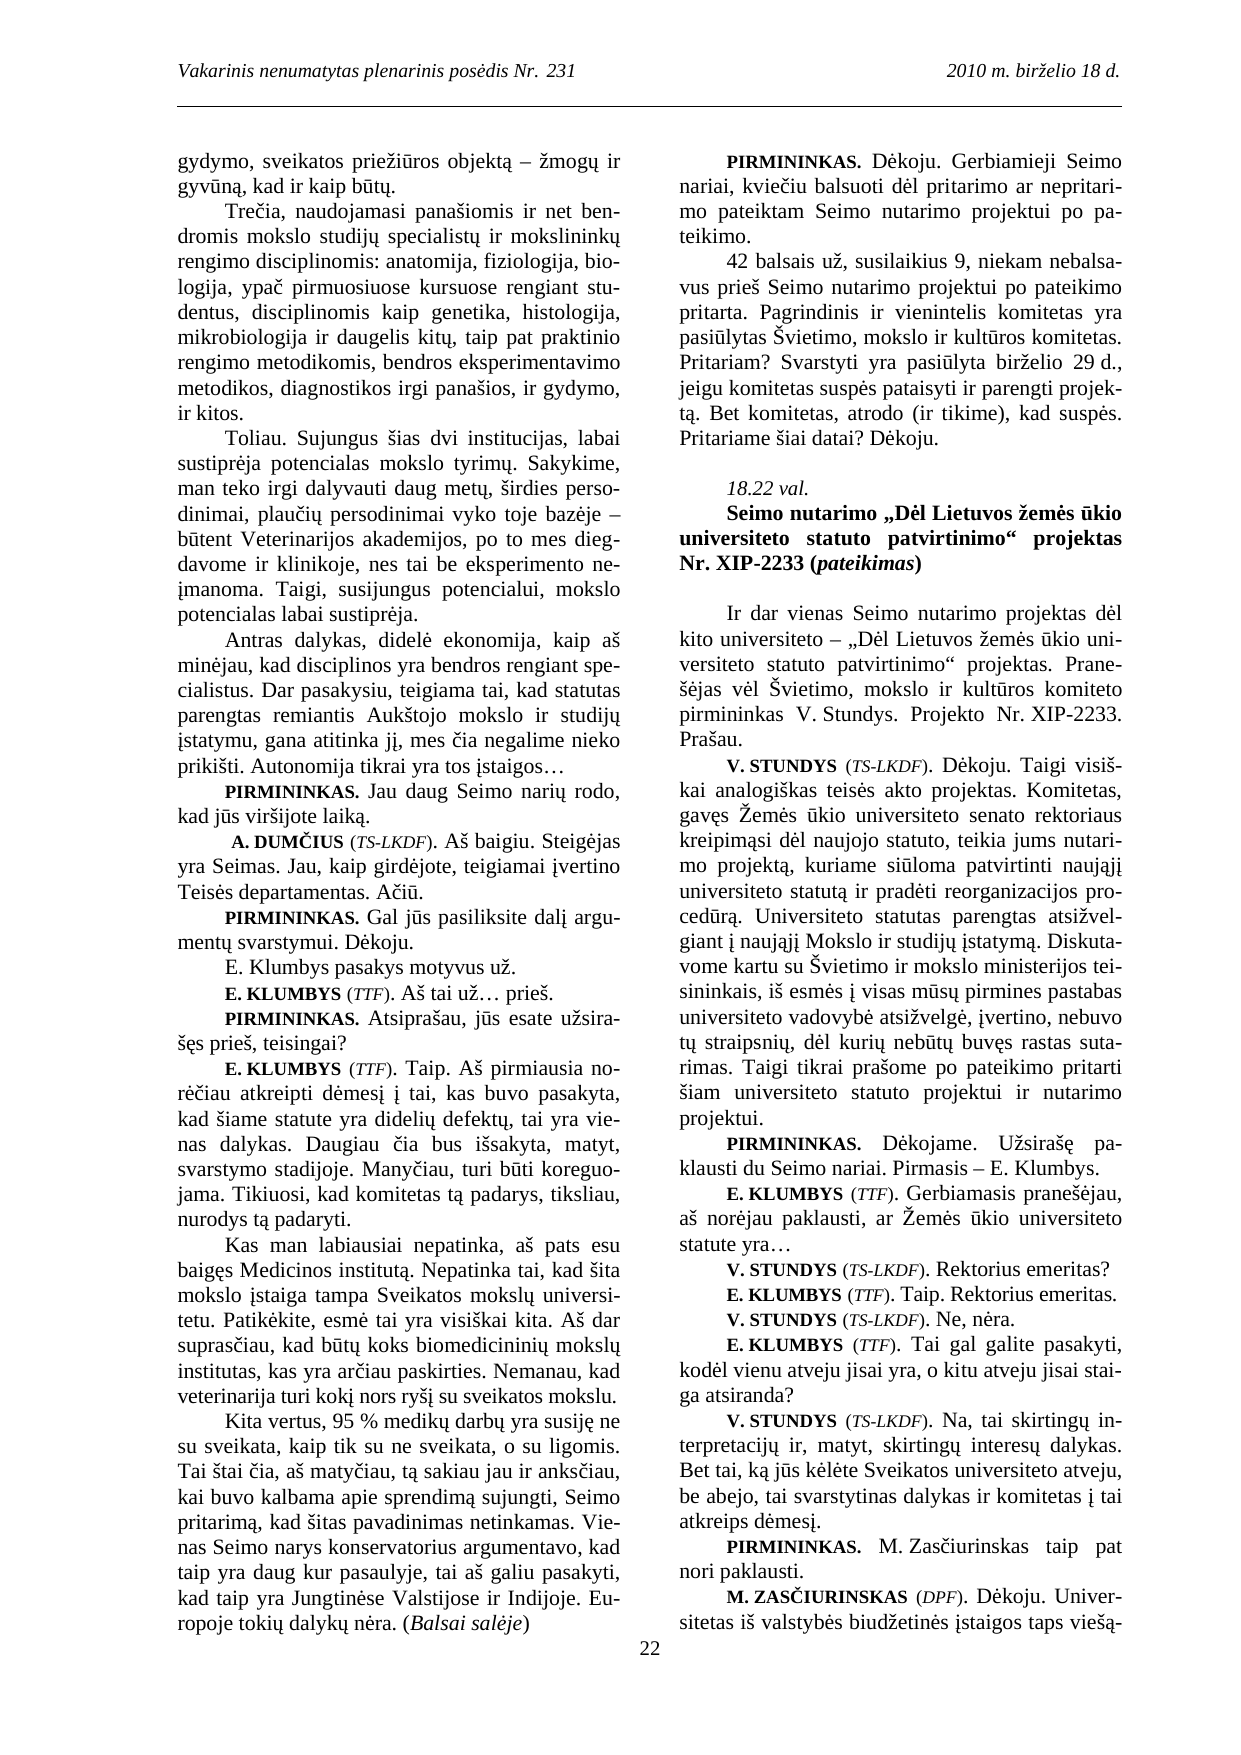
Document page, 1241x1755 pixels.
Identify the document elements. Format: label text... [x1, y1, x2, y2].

text V. STUNDYS (TS-LKDF). Na, tai skir­tin­gų in­ter­pre­ta­ci­jų ir, ma­tyt, skir­tin­gų in­te­re­sų da­ly­kas. Bet tai, ką jūs kė­lė­te Svei­ka­tos uni­ver­si­te­to at­ve­ju, be abe­jo, tai svars­ty­ti­nas da­ly­kas ir ko­mi­te­tas į tai at­kreips dė­me­sį. [679, 1407, 1122, 1533]
text E. Klum­bys pa­sa­kys mo­ty­vus už. [177, 954, 620, 979]
text Sei­mo nu­ta­ri­mo „Dėl Lie­tu­vos že­mės ūkio uni­ver­si­te­to sta­tu­to pa­tvir­ti­ni­mo“ pro­jek­tas Nr. XIP-2233 (pa­tei­ki­mas) [679, 499, 1122, 575]
text 18.22 val. [726, 475, 1122, 499]
text 42 bal­sais už, su­si­lai­kius 9, nie­kam ne­bal­sa­vus prieš Sei­mo nu­ta­ri­mo pro­jek­tui po pa­tei­ki­mo pri­tar­ta. Pa­grin­di­nis ir vie­nin­te­lis ko­mi­te­tas yra pa­siū­ly­tas Švie­ti­mo, moks­lo ir kul­tū­ros ko­mi­te­tas. Pri­ta­riam? Svars­ty­ti yra pa­siū­ly­ta bir­že­lio 29 d., jei­gu ko­mi­te­tas su­spės pa­tai­sy­ti ir pa­reng­ti pro­jek­tą. Bet ko­mi­te­tas, at­ro­do (ir ti­ki­me), kad su­spės. Pri­ta­ria­me šiai da­tai? Dė­ko­ju. [679, 248, 1122, 450]
text To­liau. Su­jun­gus šias dvi ins­ti­tu­ci­jas, la­bai su­stip­rė­ja po­ten­cia­las moks­lo ty­ri­mų. Sa­ky­ki­me, man te­ko ir­gi da­ly­vau­ti daug me­tų, šir­dies per­so­di­ni­mai, plau­čių per­so­di­ni­mai vy­ko to­je ba­zė­je – bū­tent Ve­te­ri­na­ri­jos aka­de­mi­jos, po to mes dieg­da­vo­me ir kli­ni­ko­je, nes tai be eks­pe­ri­men­to ne­įma­no­ma. Tai­gi, su­si­jun­gus po­ten­cia­lui, moks­lo po­ten­cia­las la­bai su­stip­rė­ja. [177, 425, 620, 627]
text E. KLUMBYS (TTF). Tai gal ga­li­te pa­sa­ky­ti, ko­dėl vie­nu at­ve­ju ji­sai yra, o ki­tu at­ve­ju ji­sai stai­ga at­si­ran­da? [679, 1331, 1122, 1407]
text PIRMININKAS. At­si­pra­šau, jūs esa­te už­si­ra­šęs prieš, tei­sin­gai? [177, 1005, 620, 1055]
text V. STUNDYS (TS-LKDF). Dė­ko­ju. Tai­gi vi­siš­kai ana­lo­giš­kas tei­sės ak­to pro­jek­tas. Ko­mi­te­tas, ga­vęs Že­mės ūkio uni­ver­si­te­to se­na­to rek­to­riaus krei­pi­mą­si dėl nau­jo­jo sta­tu­to, tei­kia jums nu­ta­ri­mo pro­jek­tą, ku­ria­me siū­lo­ma pa­tvir­tin­ti nau­ją­jį uni­ver­si­te­to sta­tu­tą ir pra­dė­ti re­or­ga­ni­za­ci­jos pro­ce­dū­rą. Uni­ver­si­te­to sta­tu­tas pa­reng­tas at­si­žvel­giant į nau­ją­jį Moks­lo ir stu­di­jų įsta­ty­mą. Dis­ku­ta­vo­me kar­tu su Švie­ti­mo ir moks­lo mi­nis­te­ri­jos tei­si­nin­kais, iš es­mės į vi­sas mū­sų pir­mi­nes pa­sta­bas uni­ver­si­te­to va­do­vy­bė at­si­žvel­gė, įver­ti­no, ne­bu­vo tų straips­nių, dėl ku­rių ne­bū­tų buvęs ras­tas su­ta­rimas. Tai­gi tik­rai pra­šo­me po pa­tei­ki­mo pri­tar­ti šiam uni­ver­si­te­to sta­tu­to pro­jek­tui ir nu­ta­ri­mo pro­jek­tui. [679, 752, 1122, 1130]
text E. KLUMBYS (TTF). Taip. Aš pir­miau­sia no­rė­čiau at­kreip­ti dė­me­sį į tai, kas bu­vo pa­sa­ky­ta, kad šia­me sta­tu­te yra di­de­lių de­fek­tų, tai yra vie­nas da­ly­kas. Dau­giau čia bus iš­sa­ky­ta, ma­tyt, svars­ty­mo sta­di­jo­je. Ma­ny­čiau, tu­ri bū­ti ko­re­guo­ja­ma. Ti­kiuo­si, kad ko­mi­te­tas tą pa­da­rys, tiks­liau, nu­ro­dys tą pa­da­ry­ti. [177, 1055, 620, 1232]
text V. STUNDYS (TS-LKDF). Ne, nė­ra. [679, 1306, 1122, 1331]
text PIRMININKAS. M. Zas­čiu­rins­kas taip pat no­ri pa­klaus­ti. [679, 1533, 1122, 1583]
text E. KLUMBYS (TTF). Aš tai už… prieš. [177, 979, 620, 1005]
text gy­dy­mo, svei­ka­tos prie­žiū­ros ob­jek­tą – žmo­gų ir gy­vū­ną, kad ir kaip bū­tų. [177, 148, 620, 198]
text M. ZASČIURINSKAS (DPF). Dė­ko­ju. Uni­ver­si­te­tas iš vals­ty­bės biu­dže­ti­nės įstai­gos taps vie­šą­ [679, 1583, 1122, 1634]
text E. KLUMBYS (TTF). Taip. Rek­to­rius eme­ri­tas. [679, 1281, 1122, 1306]
text PIRMININKAS. Dė­ko­ja­me. Už­si­ra­šę pa­klaus­ti du Sei­mo na­riai. Pir­ma­sis – E. Klum­bys. [679, 1130, 1122, 1180]
text Tre­čia, nau­do­ja­ma­si pa­na­šio­mis ir net ben­dro­mis moks­lo stu­di­jų spe­cia­lis­tų ir moks­li­nin­kų ren­gi­mo dis­cip­li­no­mis: ana­to­mi­ja, fi­zio­lo­gi­ja, bio­lo­gi­ja, ypač pir­muo­siuo­se kur­suo­se ren­giant stu­den­tus, dis­cip­li­no­mis kaip ge­ne­ti­ka, his­to­lo­gi­ja, mik­ro­bio­lo­gi­ja ir dau­ge­lis ki­tų, taip pat prak­ti­nio ren­gi­mo me­to­di­ko­mis, ben­dros eks­pe­ri­men­ta­vi­mo me­to­di­kos, diag­nos­ti­kos ir­gi pa­na­šios, ir gy­dy­mo, ir ki­tos. [177, 198, 620, 425]
text PIRMININKAS. Gal jūs pa­si­lik­si­te da­lį ar­gu­men­tų svars­ty­mui. Dė­ko­ju. [177, 904, 620, 954]
text E. KLUMBYS (TTF). Ger­bia­ma­sis pra­ne­šė­jau, aš no­rė­jau pa­klaus­ti, ar Že­mės ūkio uni­ver­si­te­to sta­tu­te yra… [679, 1180, 1122, 1256]
text V. STUNDYS (TS-LKDF). Rek­to­rius eme­ri­tas? [679, 1256, 1122, 1281]
text Ant­ras da­ly­kas, di­de­lė eko­no­mi­ja, kaip aš mi­nė­jau, kad dis­cip­li­nos yra ben­dros ren­giant spe­cia­lis­tus. Dar pa­sa­ky­siu, tei­gia­ma tai, kad sta­tu­tas pa­reng­tas re­mian­tis Aukš­to­jo moks­lo ir stu­di­jų įsta­ty­mu, ga­na ati­tin­ka jį, mes čia ne­ga­li­me nie­ko pri­kiš­ti. Au­to­no­mi­ja tik­rai yra tos įstai­gos… [177, 627, 620, 778]
text PIRMININKAS. Jau daug Sei­mo na­rių ro­do, kad jūs vir­ši­jo­te lai­ką. [177, 778, 620, 828]
text Kas man la­biau­siai ne­pa­tin­ka, aš pats esu bai­gęs Me­di­ci­nos ins­ti­tu­tą. Ne­pa­tin­ka tai, kad ši­ta moks­lo įstai­ga tam­pa Svei­ka­tos moks­lų uni­ver­si­te­tu. Pa­ti­kė­ki­te, es­mė tai yra vi­siš­kai ki­ta. Aš dar su­pras­čiau, kad bū­tų koks bio­me­di­ci­ni­nių moks­lų ins­ti­tu­tas, kas yra ar­čiau pa­skir­ties. Ne­ma­nau, kad ve­te­ri­na­ri­ja tu­ri ko­kį nors ry­šį su svei­ka­tos moks­lu. [177, 1232, 620, 1408]
text A. DUMČIUS (TS-LKDF). Aš bai­giu. Stei­gė­jas yra Sei­mas. Jau, kaip gir­dė­jo­te, tei­gia­mai įver­ti­no Tei­sės de­par­ta­men­tas. Ačiū. [177, 828, 620, 904]
text Ki­ta ver­tus, 95 % me­di­kų dar­bų yra su­si­ję ne su svei­ka­ta, kaip tik su ne svei­ka­ta, o su li­go­mis. Tai štai čia, aš maty­čiau, tą sa­kiau jau ir anks­čiau, kai bu­vo kal­ba­ma apie spren­di­mą su­jung­ti, Sei­mo pri­ta­ri­mą, kad ši­tas pa­va­di­ni­mas ne­tin­ka­mas. vie­nas Sei­mo na­rys kon­ser­va­to­rius ar­gu­men­ta­vo, kad taip yra daug kur pa­sau­ly­je, tai aš ga­liu pa­sa­ky­ti, kad taip yra Jung­ti­nė­se Vals­ti­jo­se ir In­di­jo­je. Eu­ro­po­je to­kių da­ly­kų nė­ra. (Bal­sai sa­lė­je) [177, 1408, 620, 1635]
text Ir dar vie­nas Sei­mo nu­ta­ri­mo pro­jek­tas dėl ki­to uni­ver­si­te­to – „Dėl Lie­tu­vos že­mės ūkio uni­ver­si­te­to sta­tu­to pa­tvir­ti­ni­mo“ pro­jek­tas. Pra­ne­šėjas vėl Švie­ti­mo, moks­lo ir kul­tū­ros ko­mi­te­to pir­mi­nin­kas V. Stun­dys. Pro­jek­to Nr. XIP-2233. Pra­šau. [679, 600, 1122, 752]
text PIRMININKAS. Dė­ko­ju. Ger­bia­mie­ji Sei­mo na­riai, kvie­čiu bal­suo­ti dėl pri­ta­ri­mo ar ne­pri­ta­ri­mo pa­teik­tam Sei­mo nu­ta­ri­mo pro­jek­tui po pa­teiki­mo. [679, 148, 1122, 248]
